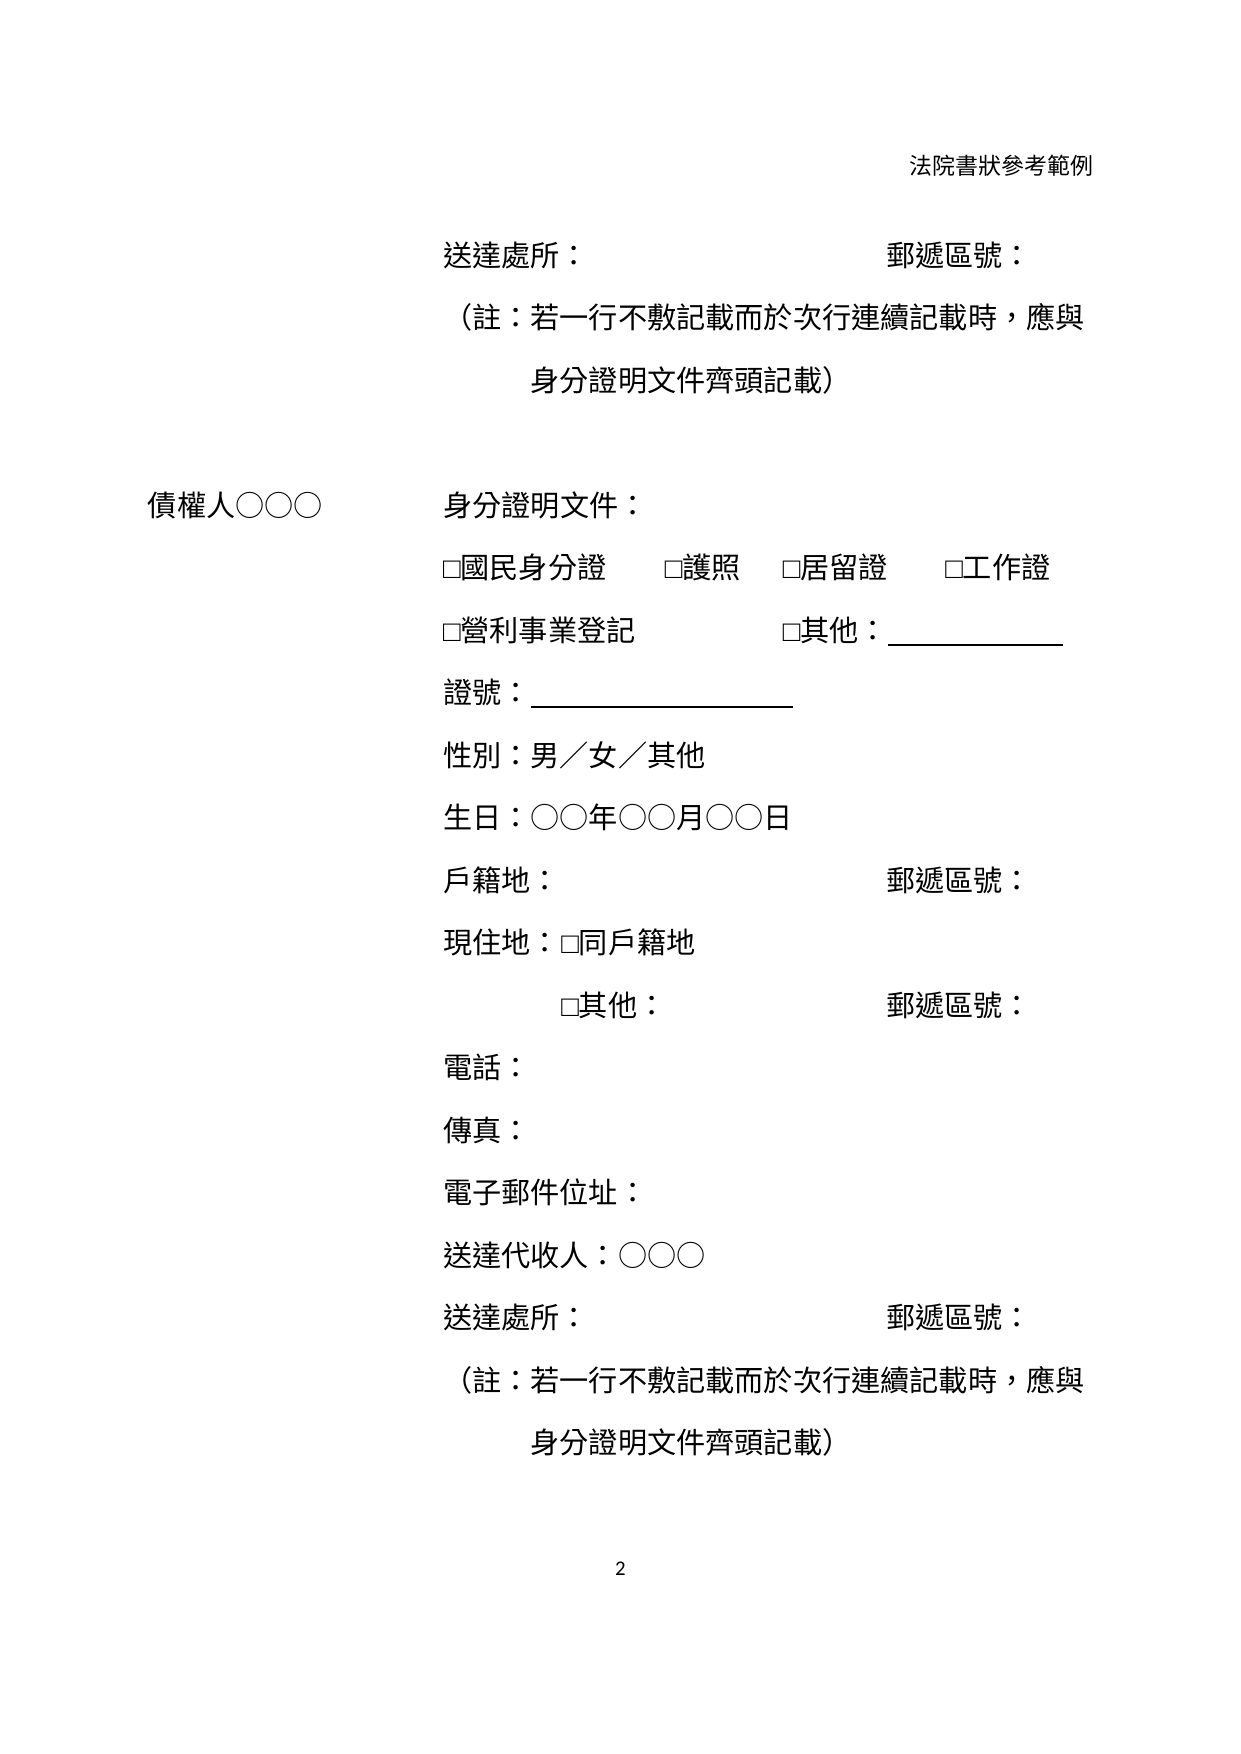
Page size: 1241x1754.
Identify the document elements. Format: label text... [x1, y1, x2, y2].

text 送達處所： 郵遞區號： [443, 1274, 1092, 1337]
text 證號： [443, 649, 1092, 712]
text 性別：男∕女∕其他 [443, 712, 1092, 774]
text □國民身分證 □護照 □居留證 □工作證 [443, 524, 1092, 587]
text □營利事業登記 □其他： [443, 587, 1092, 649]
text □其他： 郵遞區號： [443, 962, 1092, 1024]
text 送達代收人：○○○ [443, 1212, 1092, 1274]
text （註：若一行不敷記載而於次行連續記載時，應與身分證明文件齊頭記載） [443, 274, 1092, 399]
text 電話： [443, 1024, 1092, 1087]
text 現住地： □同戶籍地 [443, 899, 1092, 962]
text 生日：○○年○○月○○日 [443, 774, 1092, 837]
text 送達處所： 郵遞區號： [443, 212, 1092, 274]
text （註：若一行不敷記載而於次行連續記載時，應與身分證明文件齊頭記載） [443, 1337, 1092, 1462]
text 戶籍地： 郵遞區號： [443, 837, 1092, 899]
text 傳真： [443, 1087, 1092, 1149]
text 債權人○○○ 身分證明文件： [148, 462, 1092, 524]
text 電子郵件位址： [443, 1149, 1092, 1212]
